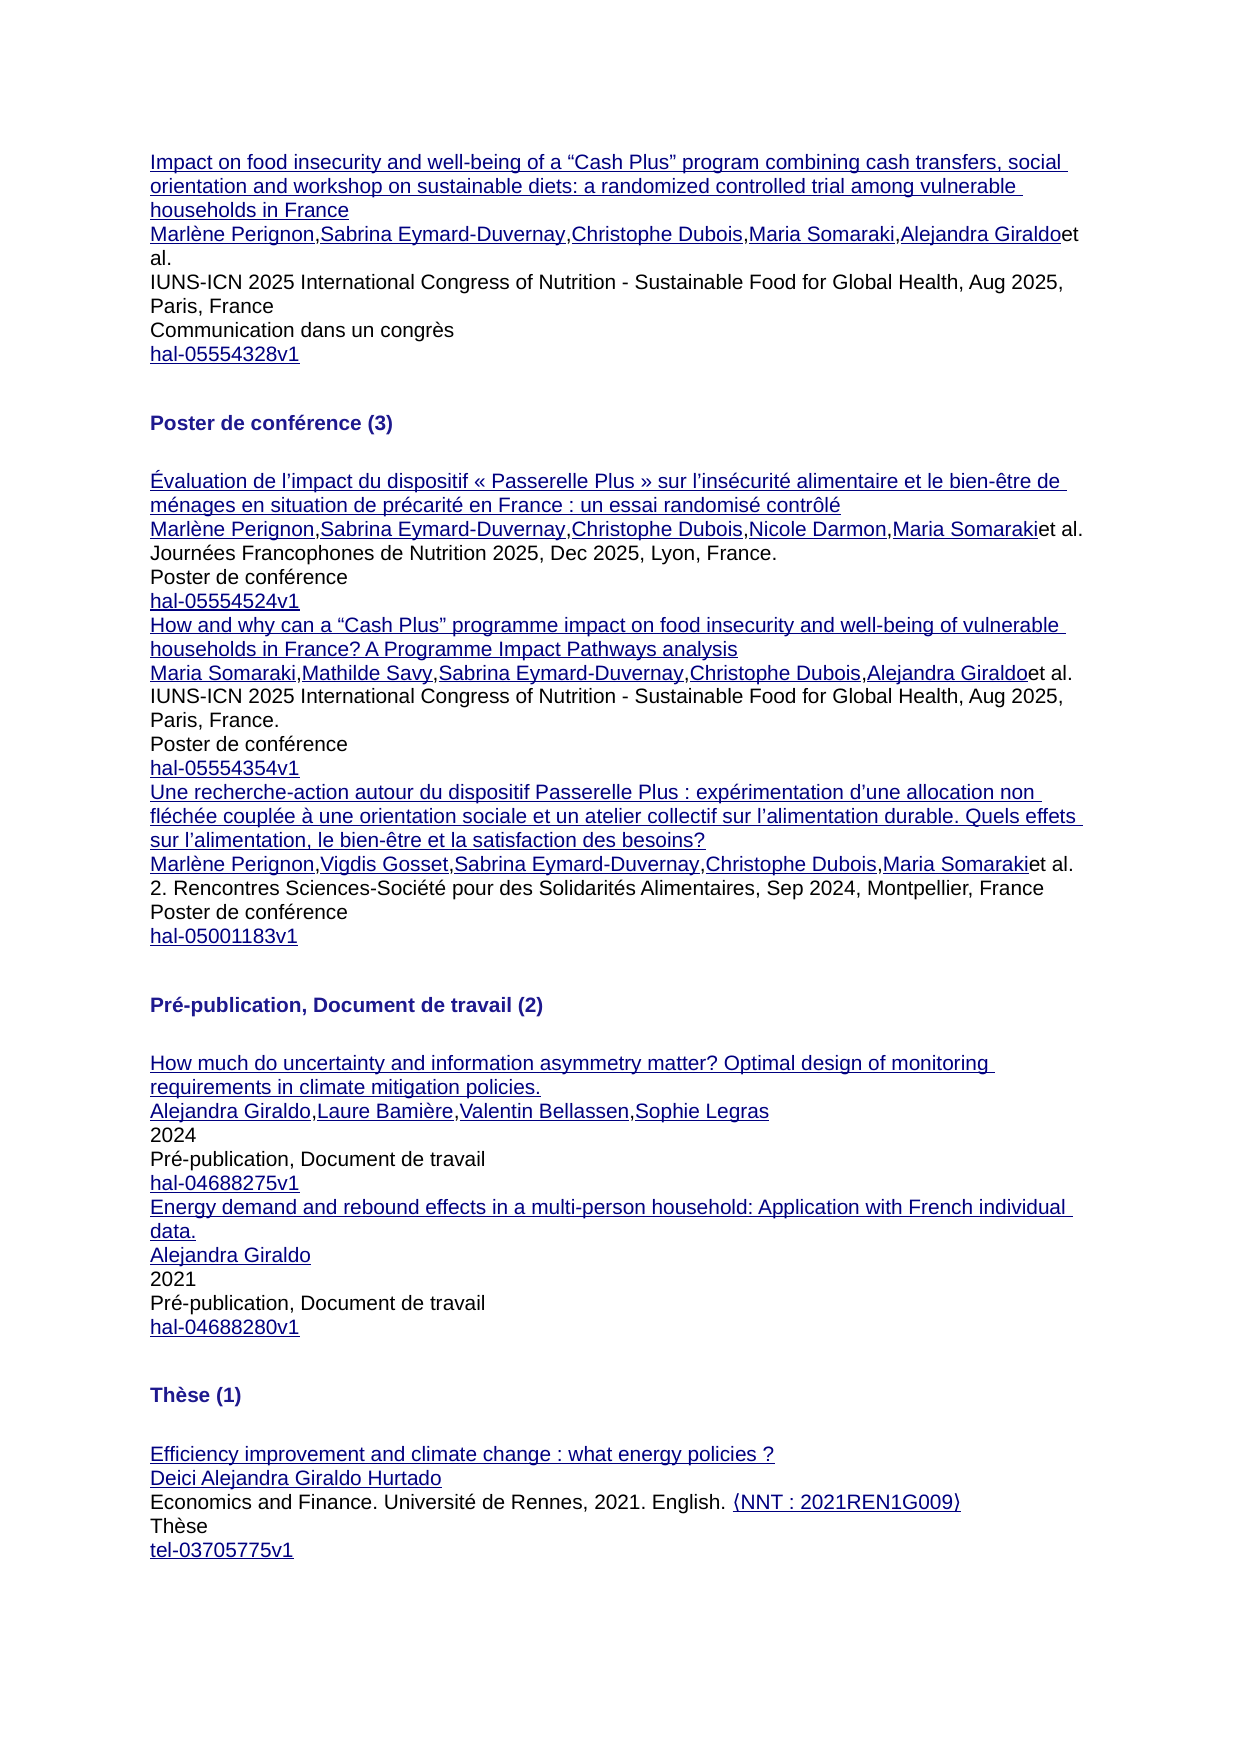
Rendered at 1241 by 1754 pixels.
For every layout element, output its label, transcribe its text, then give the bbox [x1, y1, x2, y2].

table_header How much do uncertainty and information asymmetry matter? Optimal design of monitoring requirements in climate mitigation policies. Alejandra Giraldo,Laure Bamière,Valentin Bellassen,Sophie Legras 2024 Pré-publication, Document de travail hal-04688275v1 [150, 1051, 1090, 1195]
table_header Évaluation de l’impact du dispositif « Passerelle Plus » sur l’insécurité alimentaire et le bien-être de ménages en situation de précarité en France : un essai randomisé contrôlé Marlène Perignon,Sabrina Eymard-Duvernay,Christophe Dubois,Nicole Darmon,Maria Somarakiet al. Journées Francophones de Nutrition 2025, Dec 2025, Lyon, France. Poster de conférence hal-05554524v1 [150, 469, 1090, 612]
table_cell Impact on food insecurity and well-being of a “Cash Plus” program combining cash transfers, social orientation and workshop on sustainable diets: a randomized controlled trial among vulnerable households in France Marlène Perignon,Sabrina Eymard-Duvernay,Christophe Dubois,Maria Somaraki,Alejandra Giraldoet al. IUNS-ICN 2025 International Congress of Nutrition - Sustainable Food for Global Health, Aug 2025, Paris, France Communication dans un congrès hal-05554328v1 [150, 150, 1090, 366]
table_cell How and why can a “Cash Plus” programme impact on food insecurity and well-being of vulnerable households in France? A Programme Impact Pathways analysis Maria Somaraki,Mathilde Savy,Sabrina Eymard-Duvernay,Christophe Dubois,Alejandra Giraldoet al. IUNS-ICN 2025 International Congress of Nutrition - Sustainable Food for Global Health, Aug 2025, Paris, France. Poster de conférence hal-05554354v1 [150, 613, 1090, 780]
subtitle Thèse (1) [150, 1383, 1090, 1407]
subtitle Poster de conférence (3) [150, 410, 1090, 434]
subtitle Pré-publication, Document de travail (2) [150, 993, 1090, 1017]
table_cell Energy demand and rebound effects in a multi-person household: Application with French individual data. Alejandra Giraldo 2021 Pré-publication, Document de travail hal-04688280v1 [150, 1195, 1090, 1338]
table_cell Une recherche-action autour du dispositif Passerelle Plus : expérimentation d’une allocation non fléchée couplée à une orientation sociale et un atelier collectif sur l’alimentation durable. Quels effets sur l’alimentation, le bien-être et la satisfaction des besoins? Marlène Perignon,Vigdis Gosset,Sabrina Eymard-Duvernay,Christophe Dubois,Maria Somarakiet al. 2. Rencontres Sciences-Société pour des Solidarités Alimentaires, Sep 2024, Montpellier, France Poster de conférence hal-05001183v1 [150, 780, 1090, 948]
table_header Efficiency improvement and climate change : what energy policies ? Deici Alejandra Giraldo Hurtado Economics and Finance. Université de Rennes, 2021. English. ⟨NNT : 2021REN1G009⟩ Thèse tel-03705775v1 [150, 1442, 1090, 1561]
